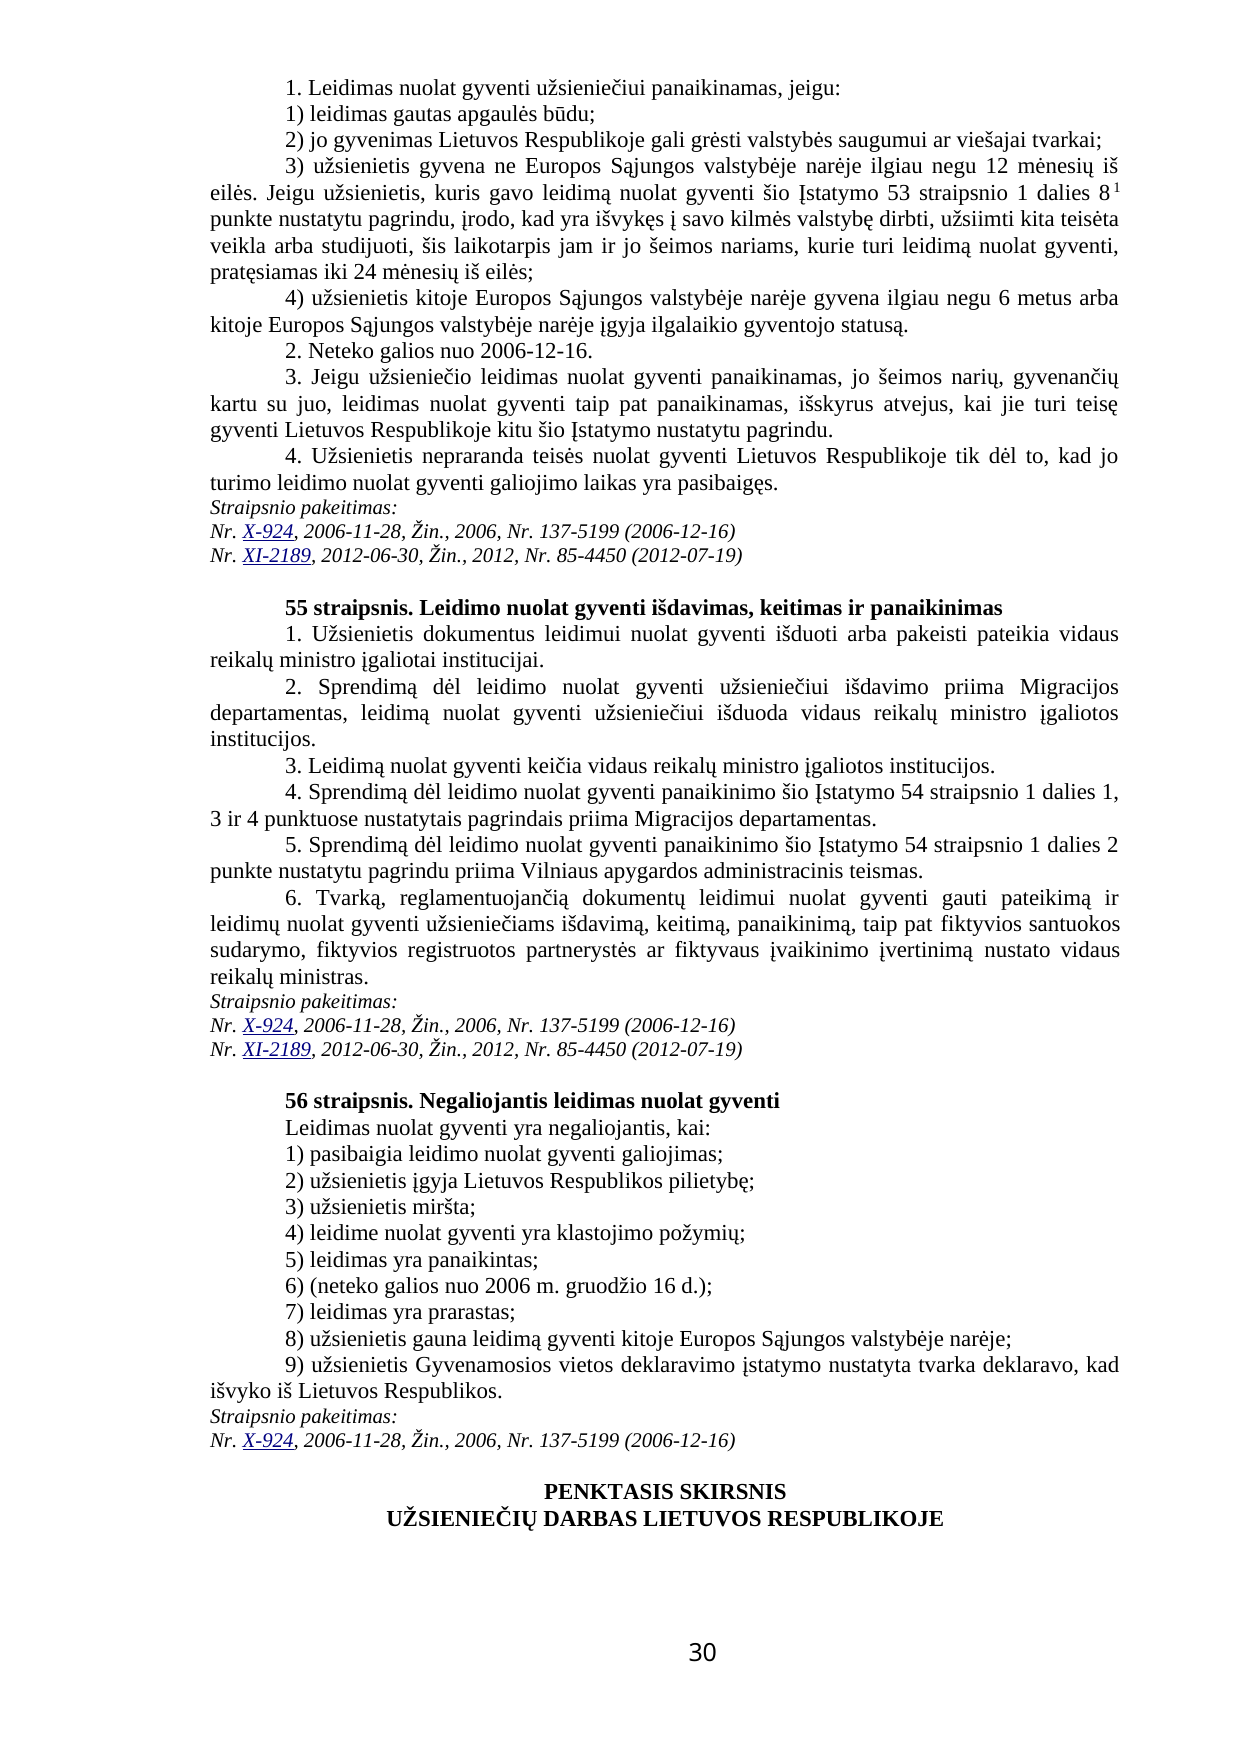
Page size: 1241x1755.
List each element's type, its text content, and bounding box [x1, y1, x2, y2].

text 6) (neteko galios nuo 2006 m. gruodžio 16 d.); [210, 1272, 1120, 1298]
text 5) leidimas yra panaikintas; [210, 1246, 1120, 1272]
text 3) užsienietis miršta; [210, 1193, 1120, 1219]
text 2) jo gyvenimas Lietuvos Respublikoje gali grėsti valstybės saugumui ar viešajai tvarkai; [210, 126, 1120, 153]
text 2. Sprendimą dėl leidimo nuolat gyventi užsieniečiui išdavimo priima Migracijos departamentas, leidimą nuolat gyventi užsieniečiui išduoda vidaus reikalų ministro įgaliotos institucijos. [210, 673, 1120, 752]
text Nr. XI-2189, 2012-06-30, Žin., 2012, Nr. 85-4450 (2012-07-19) [210, 543, 1120, 567]
text Straipsnio pakeitimas: [210, 495, 1120, 519]
text 4) leidime nuolat gyventi yra klastojimo požymių; [210, 1219, 1120, 1246]
text Straipsnio pakeitimas: [210, 989, 1120, 1013]
text 1. Leidimas nuolat gyventi užsieniečiui panaikinamas, jeigu: [210, 73, 1120, 100]
text 2. Neteko galios nuo 2006-12-16. [210, 337, 1120, 363]
text UŽSIENIEČIŲ DARBAS LIETUVOS RESPUBLIKOJE [210, 1505, 1120, 1531]
text 8) užsienietis gauna leidimą gyventi kitoje Europos Sąjungos valstybėje narėje; [210, 1325, 1120, 1351]
text 1) leidimas gautas apgaulės būdu; [210, 100, 1120, 126]
text 3. Jeigu užsieniečio leidimas nuolat gyventi panaikinamas, jo šeimos narių, gyvenančių kartu su juo, leidimas nuolat gyventi taip pat panaikinamas, išskyrus atvejus, kai jie turi teisę gyventi Lietuvos Respublikoje kitu šio Įstatymo nustatytu pagrindu. [210, 363, 1120, 442]
text 1) pasibaigia leidimo nuolat gyventi galiojimas; [210, 1140, 1120, 1167]
text 3. Leidimą nuolat gyventi keičia vidaus reikalų ministro įgaliotos institucijos. [210, 752, 1120, 778]
text 4. Užsienietis nepraranda teisės nuolat gyventi Lietuvos Respublikoje tik dėl to, kad jo turimo leidimo nuolat gyventi galiojimo laikas yra pasibaigęs. [210, 442, 1120, 495]
text Nr. X-924, 2006-11-28, Žin., 2006, Nr. 137-5199 (2006-12-16) [210, 1428, 1120, 1452]
text 9) užsienietis Gyvenamosios vietos deklaravimo įstatymo nustatyta tvarka deklaravo, kad išvyko iš Lietuvos Respublikos. [210, 1351, 1120, 1404]
text Nr. XI-2189, 2012-06-30, Žin., 2012, Nr. 85-4450 (2012-07-19) [210, 1037, 1120, 1061]
text Nr. X-924, 2006-11-28, Žin., 2006, Nr. 137-5199 (2006-12-16) [210, 519, 1120, 543]
text Nr. X-924, 2006-11-28, Žin., 2006, Nr. 137-5199 (2006-12-16) [210, 1013, 1120, 1037]
text 2) užsienietis įgyja Lietuvos Respublikos pilietybę; [210, 1167, 1120, 1193]
text 1. Užsienietis dokumentus leidimui nuolat gyventi išduoti arba pakeisti pateikia vidaus reikalų ministro įgaliotai institucijai. [210, 620, 1120, 673]
text 6. Tvarką, reglamentuojančią dokumentų leidimui nuolat gyventi gauti pateikimą ir leidimų nuolat gyventi užsieniečiams išdavimą, keitimą, panaikinimą, taip pat fiktyvios santuokos sudarymo, fiktyvios registruotos partnerystės ar fiktyvaus įvaikinimo įvertinimą nustato vidaus reikalų ministras. [210, 884, 1120, 989]
text PENKTASIS SKIRSNIS [210, 1478, 1120, 1505]
text 3) užsienietis gyvena ne Europos Sąjungos valstybėje narėje ilgiau negu 12 mėnesių iš eilės. Jeigu užsienietis, kuris gavo leidimą nuolat gyventi šio Įstatymo 53 straipsnio 1 dalies 81 punkte nustatytu pagrindu, įrodo, kad yra išvykęs į savo kilmės valstybę dirbti, užsiimti kita teisėta veikla arba studijuoti, šis laikotarpis jam ir jo šeimos nariams, kurie turi leidimą nuolat gyventi, pratęsiamas iki 24 mėnesių iš eilės; [210, 153, 1120, 284]
text 55 straipsnis. Leidimo nuolat gyventi išdavimas, keitimas ir panaikinimas [210, 594, 1120, 620]
text 4) užsienietis kitoje Europos Sąjungos valstybėje narėje gyvena ilgiau negu 6 metus arba kitoje Europos Sąjungos valstybėje narėje įgyja ilgalaikio gyventojo statusą. [210, 284, 1120, 337]
text 4. Sprendimą dėl leidimo nuolat gyventi panaikinimo šio Įstatymo 54 straipsnio 1 dalies 1, 3 ir 4 punktuose nustatytais pagrindais priima Migracijos departamentas. [210, 778, 1120, 831]
text Leidimas nuolat gyventi yra negaliojantis, kai: [210, 1114, 1120, 1140]
text Straipsnio pakeitimas: [210, 1404, 1120, 1428]
text 7) leidimas yra prarastas; [210, 1298, 1120, 1325]
text 56 straipsnis. Negaliojantis leidimas nuolat gyventi [210, 1088, 1120, 1114]
text 5. Sprendimą dėl leidimo nuolat gyventi panaikinimo šio Įstatymo 54 straipsnio 1 dalies 2 punkte nustatytu pagrindu priima Vilniaus apygardos administracinis teismas. [210, 831, 1120, 884]
